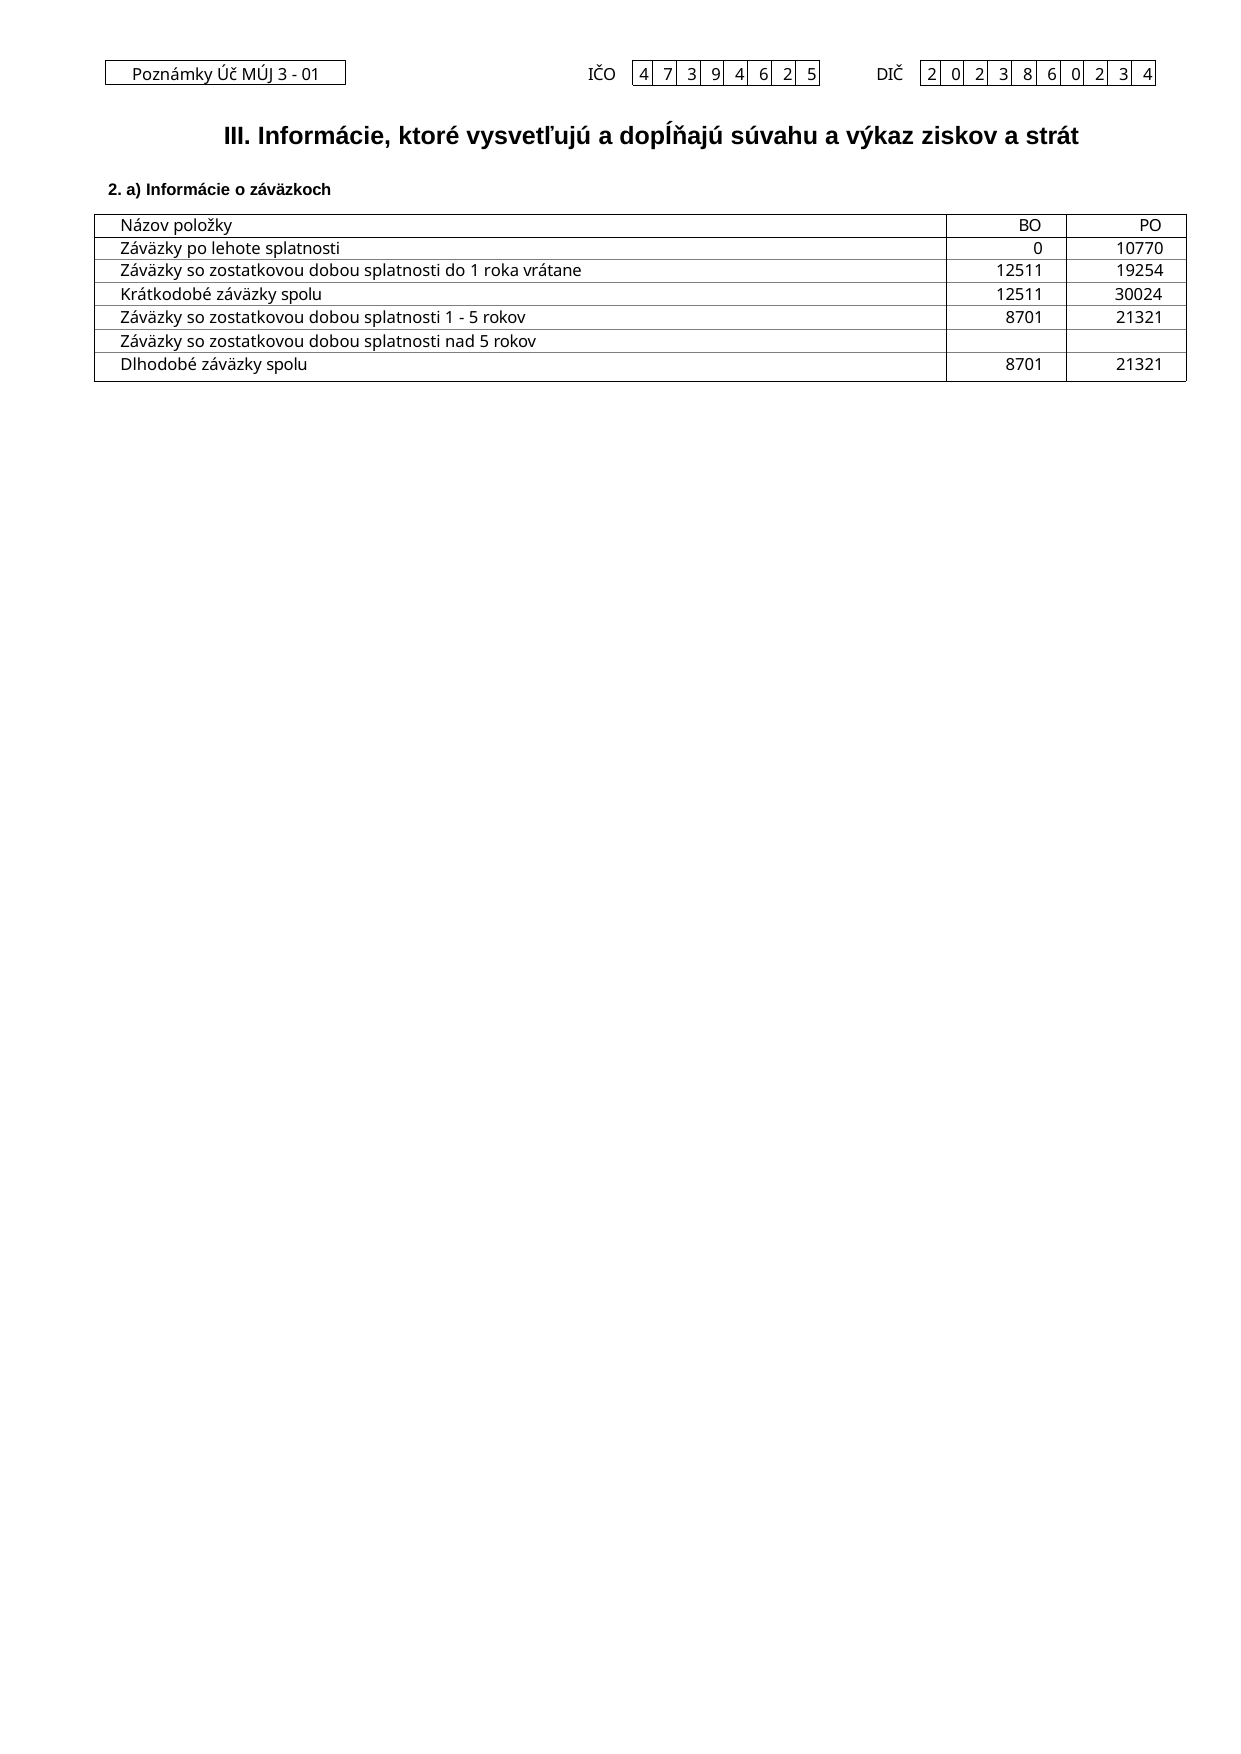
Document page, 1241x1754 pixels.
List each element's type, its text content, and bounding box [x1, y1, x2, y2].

text 2 [1095, 63, 1106, 85]
text 3 [1119, 63, 1129, 85]
text [1037, 63, 1047, 85]
table_cell Dlhodobé záväzky spolu [95, 353, 946, 381]
table_cell Krátkodobé záväzky spolu [95, 283, 946, 305]
text [653, 63, 663, 85]
text 2 [927, 63, 937, 85]
text DIČ [820, 63, 920, 85]
text 3 [687, 63, 697, 85]
text 7 [663, 63, 673, 85]
text 6 [759, 63, 769, 85]
text 8 [1023, 63, 1033, 85]
subtitle Informácie, ktoré vysvetľujú a dopĺňajú súvahu a výkaz ziskov a strát [223, 121, 1211, 150]
table_cell Záväzky po lehote splatnosti [95, 238, 946, 258]
table_cell Záväzky so zostatkovou dobou splatnosti nad 5 rokov [95, 330, 946, 352]
text [772, 63, 783, 85]
text 4 [735, 63, 745, 85]
text [677, 63, 687, 85]
text 9 [711, 63, 721, 85]
text [796, 63, 807, 85]
text 4 [639, 63, 649, 85]
text 4 [1143, 63, 1153, 85]
text [1132, 63, 1143, 85]
table_cell 10770 [1067, 238, 1186, 258]
table_cell [947, 330, 1066, 352]
text [1012, 63, 1023, 85]
table_header Názov položky [95, 215, 946, 237]
text Poznámky Úč MÚJ 3 - 01 [132, 62, 345, 84]
text IČO [588, 63, 632, 85]
text 2 [783, 63, 793, 85]
text [964, 63, 975, 85]
table_cell 21321 [1067, 353, 1186, 381]
text [1084, 63, 1095, 85]
text [748, 63, 759, 85]
text [988, 63, 999, 85]
table_cell 12511 [947, 260, 1066, 282]
list a) Informácie o záväzkoch [108, 180, 1211, 199]
table_cell [1067, 330, 1186, 352]
text [1108, 63, 1119, 85]
table_cell 19254 [1067, 260, 1186, 282]
text [724, 63, 735, 85]
table_cell Záväzky so zostatkovou dobou splatnosti do 1 roka vrátane [95, 260, 946, 282]
text [1156, 63, 1211, 85]
table_cell 21321 [1067, 306, 1186, 329]
text [701, 63, 711, 85]
table_header BO [947, 215, 1066, 237]
table_cell 12511 [947, 283, 1066, 305]
table_cell 8701 [947, 306, 1066, 329]
table_cell Záväzky so zostatkovou dobou splatnosti 1 - 5 rokov [95, 306, 946, 329]
table_header PO [1067, 215, 1186, 237]
text 2 [975, 63, 985, 85]
table_cell 0 [947, 238, 1066, 258]
text [941, 63, 951, 85]
text 5 [807, 63, 817, 85]
table_cell 30024 [1067, 283, 1186, 305]
text [1061, 63, 1071, 85]
text 6 [1047, 63, 1057, 85]
text 0 [951, 63, 961, 85]
text 3 [999, 63, 1009, 85]
text 0 [1071, 63, 1081, 85]
table_cell 8701 [947, 353, 1066, 381]
